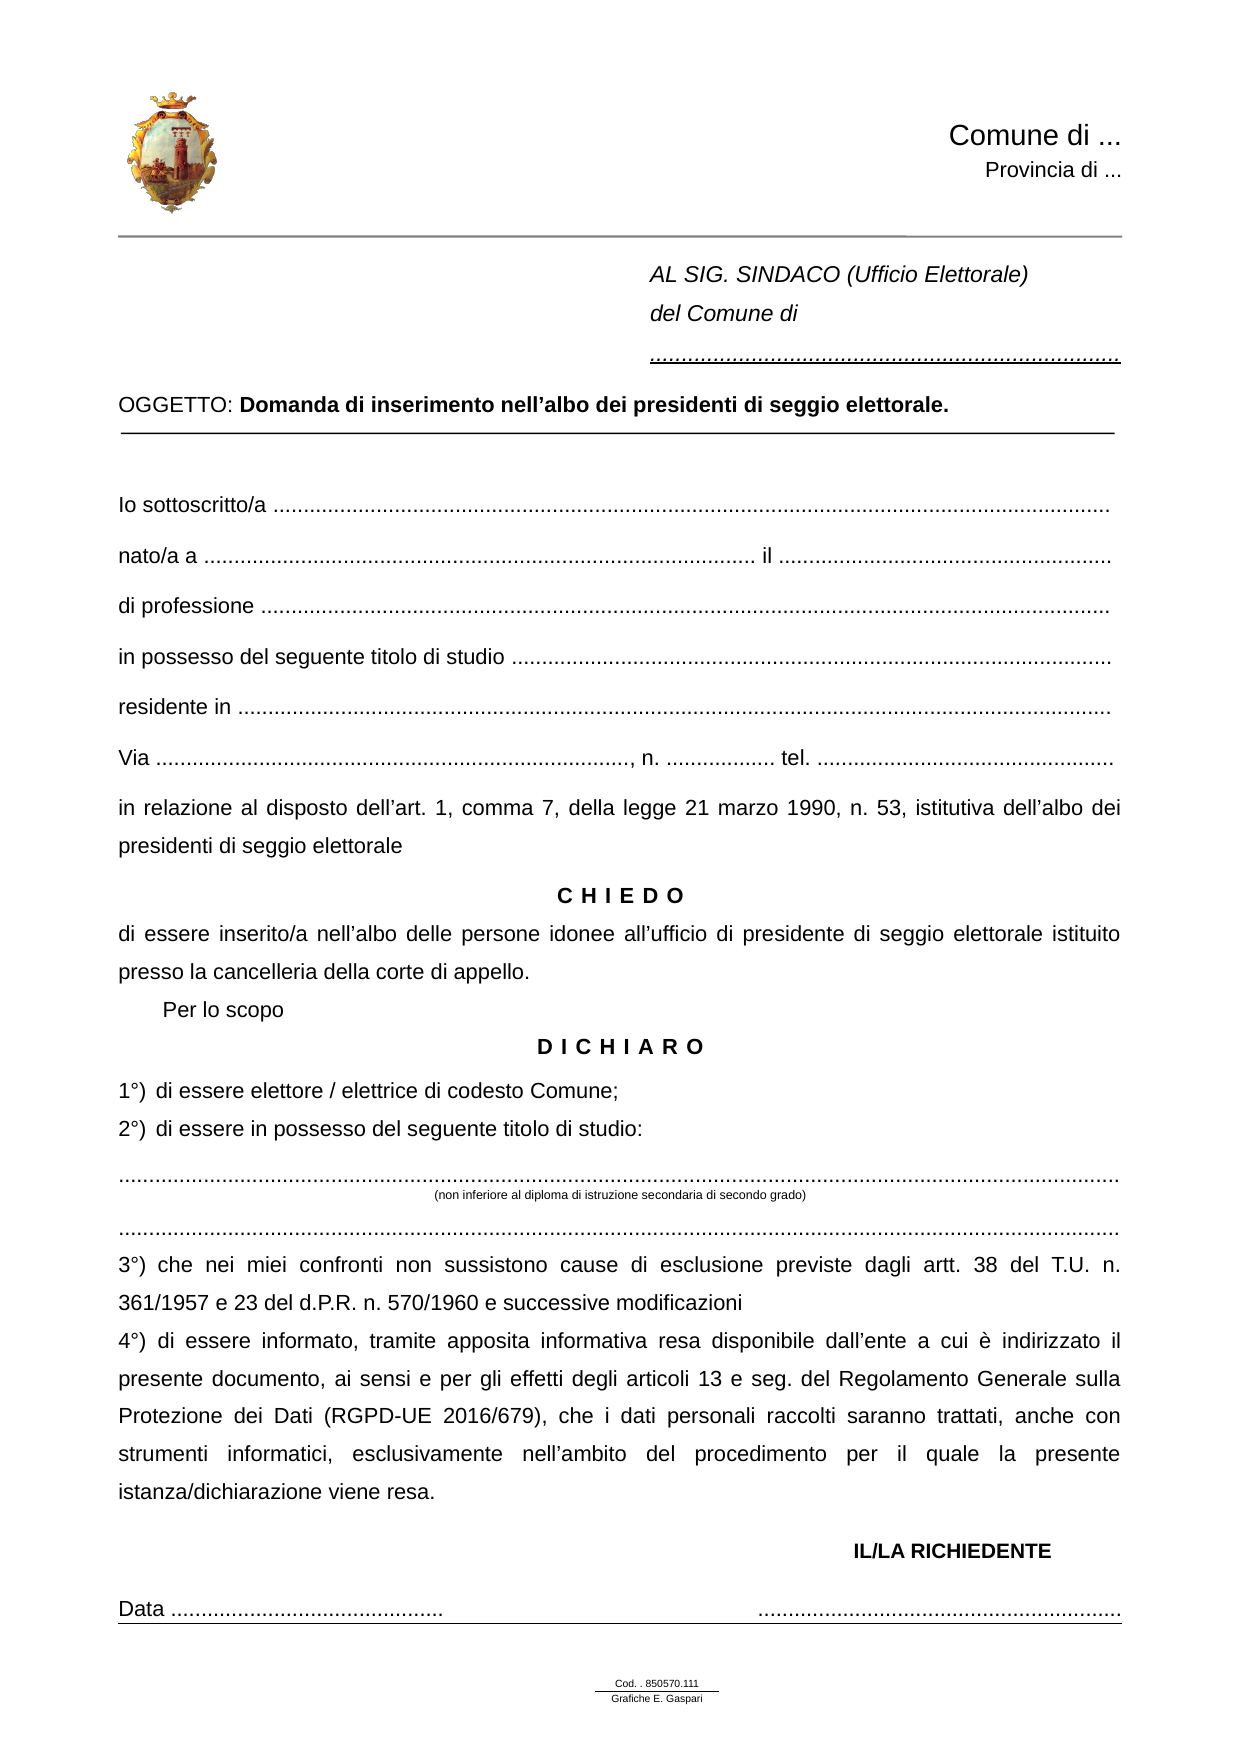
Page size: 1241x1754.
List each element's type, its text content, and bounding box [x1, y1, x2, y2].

text Per lo scopo [118, 996, 1122, 1022]
subtitle IL/LA RICHIEDENTE [768, 1539, 1122, 1563]
text CHIEDO [118, 883, 1122, 908]
list di essere in possesso del seguente titolo di studio: [118, 1116, 1122, 1141]
text 4°) di essere informato, tramite apposita informativa resa disponibile dall’ente a cui è indirizzato il presente documento, ai sensi e per gli effetti degli articoli 13 e seg. del Regolamento Generale sulla Protezione dei Dati (RGPD-UE 2016/679), che i dati personali raccolti saranno trattati, anche con strumenti informatici, esclusivamente nell’ambito del procedimento per il quale la presente istanza/dichiarazione viene resa. [118, 1328, 1122, 1504]
list Via .............................................................................., n. .................. tel. ................................................. [118, 744, 1122, 770]
list residente in ................................................................................................................................................ [118, 694, 1122, 719]
list Io sottoscritto/a .......................................................................................................................................... [118, 429, 1122, 518]
list del Comune di [650, 300, 1122, 326]
text Comune di ... [224, 118, 1122, 152]
text Provincia di ... [224, 157, 1122, 182]
text ..................................................................................................................................................................... [118, 1214, 1122, 1239]
text Data ............................................. ............................................................ [118, 1596, 1122, 1623]
list in possesso del seguente titolo di studio ................................................................................................... [118, 644, 1122, 669]
subtitle DICHIARO [118, 1034, 1122, 1059]
list nato/a a ........................................................................................... il ....................................................... [118, 543, 1122, 568]
text 3°) che nei miei confronti non sussistono cause di esclusione previste dagli artt. 38 del T.U. n. 361/1957 e 23 del d.P.R. n. 570/1960 e successive modificazioni [118, 1252, 1122, 1315]
list .......................................................................... [650, 339, 1122, 366]
text in relazione al disposto dell’art. 1, comma 7, della legge 21 marzo 1990, n. 53, istitutiva dell’albo dei presidenti di seggio elettorale [118, 795, 1122, 858]
list di essere elettore / elettrice di codesto Comune; [118, 1078, 1122, 1103]
picture [122, 87, 224, 219]
text di essere inserito/a nell’albo delle persone idonee all’ufficio di presidente di seggio elettorale istituito presso la cancelleria della corte di appello. [118, 921, 1122, 984]
list AL SIG. SINDACO (Ufficio Elettorale) [650, 261, 1122, 287]
text (non inferiore al diploma di istruzione secondaria di secondo grado) [118, 1187, 1122, 1202]
list di professione ............................................................................................................................................ [118, 593, 1122, 618]
text ..................................................................................................................................................................... [118, 1162, 1122, 1187]
list OGGETTO: Domanda di inserimento nell’albo dei presidenti di seggio elettorale. [118, 392, 1122, 417]
